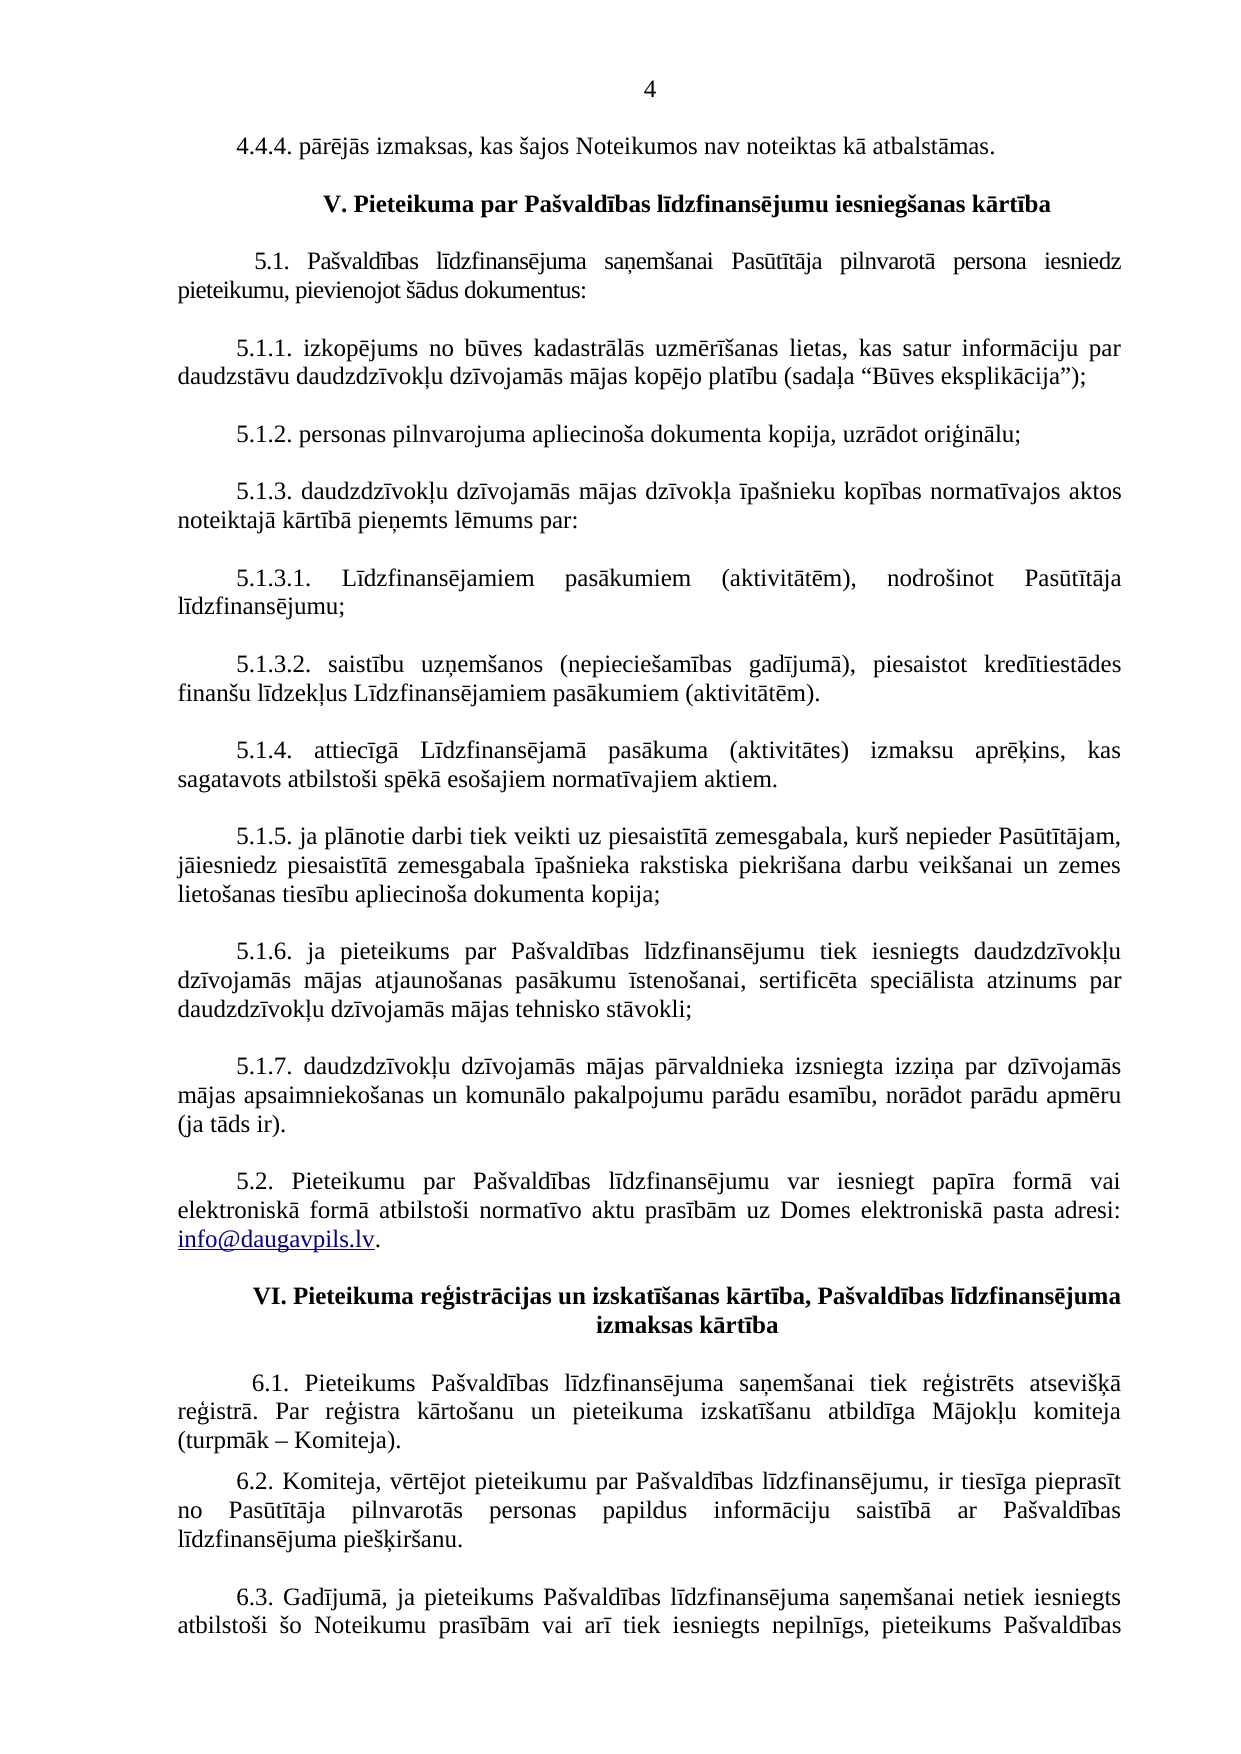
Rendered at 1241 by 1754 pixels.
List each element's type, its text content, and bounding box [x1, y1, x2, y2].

text 5.2. Pieteikumu par Pašvaldības līdzfinansējumu var iesniegt papīra formā vai elektroniskā formā atbilstoši normatīvo aktu prasībām uz Domes elektroniskā pasta adresi: info@daugavpils.lv. [177, 1166, 1122, 1253]
text 5.1. Pašvaldības līdzfinansējuma saņemšanai Pasūtītāja pilnvarotā persona iesniedz pieteikumu, pievienojot šādus dokumentus: [177, 246, 1122, 304]
text 5.1.3.1. Līdzfinansējamiem pasākumiem (aktivitātēm), nodrošinot Pasūtītāja līdzfinansējumu; [177, 563, 1122, 620]
text 5.1.2. personas pilnvarojuma apliecinoša dokumenta kopija, uzrādot oriģinālu; [177, 419, 1122, 448]
text 6.1. Pieteikums Pašvaldības līdzfinansējuma saņemšanai tiek reģistrēts atsevišķā reģistrā. Par reģistra kārtošanu un pieteikuma izskatīšanu atbildīga Mājokļu komiteja (turpmāk – Komiteja). [177, 1368, 1122, 1454]
text 5.1.4. attiecīgā Līdzfinansējamā pasākuma (aktivitātes) izmaksu aprēķins, kas sagatavots atbilstoši spēkā esošajiem normatīvajiem aktiem. [177, 735, 1122, 793]
text 5.1.1. izkopējums no būves kadastrālās uzmērīšanas lietas, kas satur informāciju par daudzstāvu daudzdzīvokļu dzīvojamās mājas kopējo platību (sadaļa “Būves eksplikācija”); [177, 333, 1122, 390]
text 5.1.3. daudzdzīvokļu dzīvojamās mājas dzīvokļa īpašnieku kopības normatīvajos aktos noteiktajā kārtībā pieņemts lēmums par: [177, 476, 1122, 534]
text 4.4.4. pārējās izmaksas, kas šajos Noteikumos nav noteiktas kā atbalstāmas. [177, 131, 1122, 160]
text V. Pieteikuma par Pašvaldības līdzfinansējumu iesniegšanas kārtība [252, 189, 1122, 218]
text 5.1.7. daudzdzīvokļu dzīvojamās mājas pārvaldnieka izsniegta izziņa par dzīvojamās mājas apsaimniekošanas un komunālo pakalpojumu parādu esamību, norādot parādu apmēru (ja tāds ir). [177, 1051, 1122, 1138]
text 5.1.5. ja plānotie darbi tiek veikti uz piesaistītā zemesgabala, kurš nepieder Pasūtītājam, jāiesniedz piesaistītā zemesgabala īpašnieka rakstiska piekrišana darbu veikšanai un zemes lietošanas tiesību apliecinoša dokumenta kopija; [177, 821, 1122, 908]
text 6.3. Gadījumā, ja pieteikums Pašvaldības līdzfinansējuma saņemšanai netiek iesniegts atbilstoši šo Noteikumu prasībām vai arī tiek iesniegts nepilnīgs, pieteikums Pašvaldības [177, 1582, 1122, 1639]
text 6.2. Komiteja, vērtējot pieteikumu par Pašvaldības līdzfinansējumu, ir tiesīga pieprasīt no Pasūtītāja pilnvarotās personas papildus informāciju saistībā ar Pašvaldības līdzfinansējuma piešķiršanu. [177, 1466, 1122, 1553]
text 5.1.6. ja pieteikums par Pašvaldības līdzfinansējumu tiek iesniegts daudzdzīvokļu dzīvojamās mājas atjaunošanas pasākumu īstenošanai, sertificēta speciālista atzinums par daudzdzīvokļu dzīvojamās mājas tehnisko stāvokli; [177, 936, 1122, 1023]
text 5.1.3.2. saistību uzņemšanos (nepieciešamības gadījumā), piesaistot kredītiestādes finanšu līdzekļus Līdzfinansējamiem pasākumiem (aktivitātēm). [177, 649, 1122, 706]
text VI. Pieteikuma reģistrācijas un izskatīšanas kārtība, Pašvaldības līdzfinansējuma izmaksas kārtība [252, 1281, 1122, 1339]
